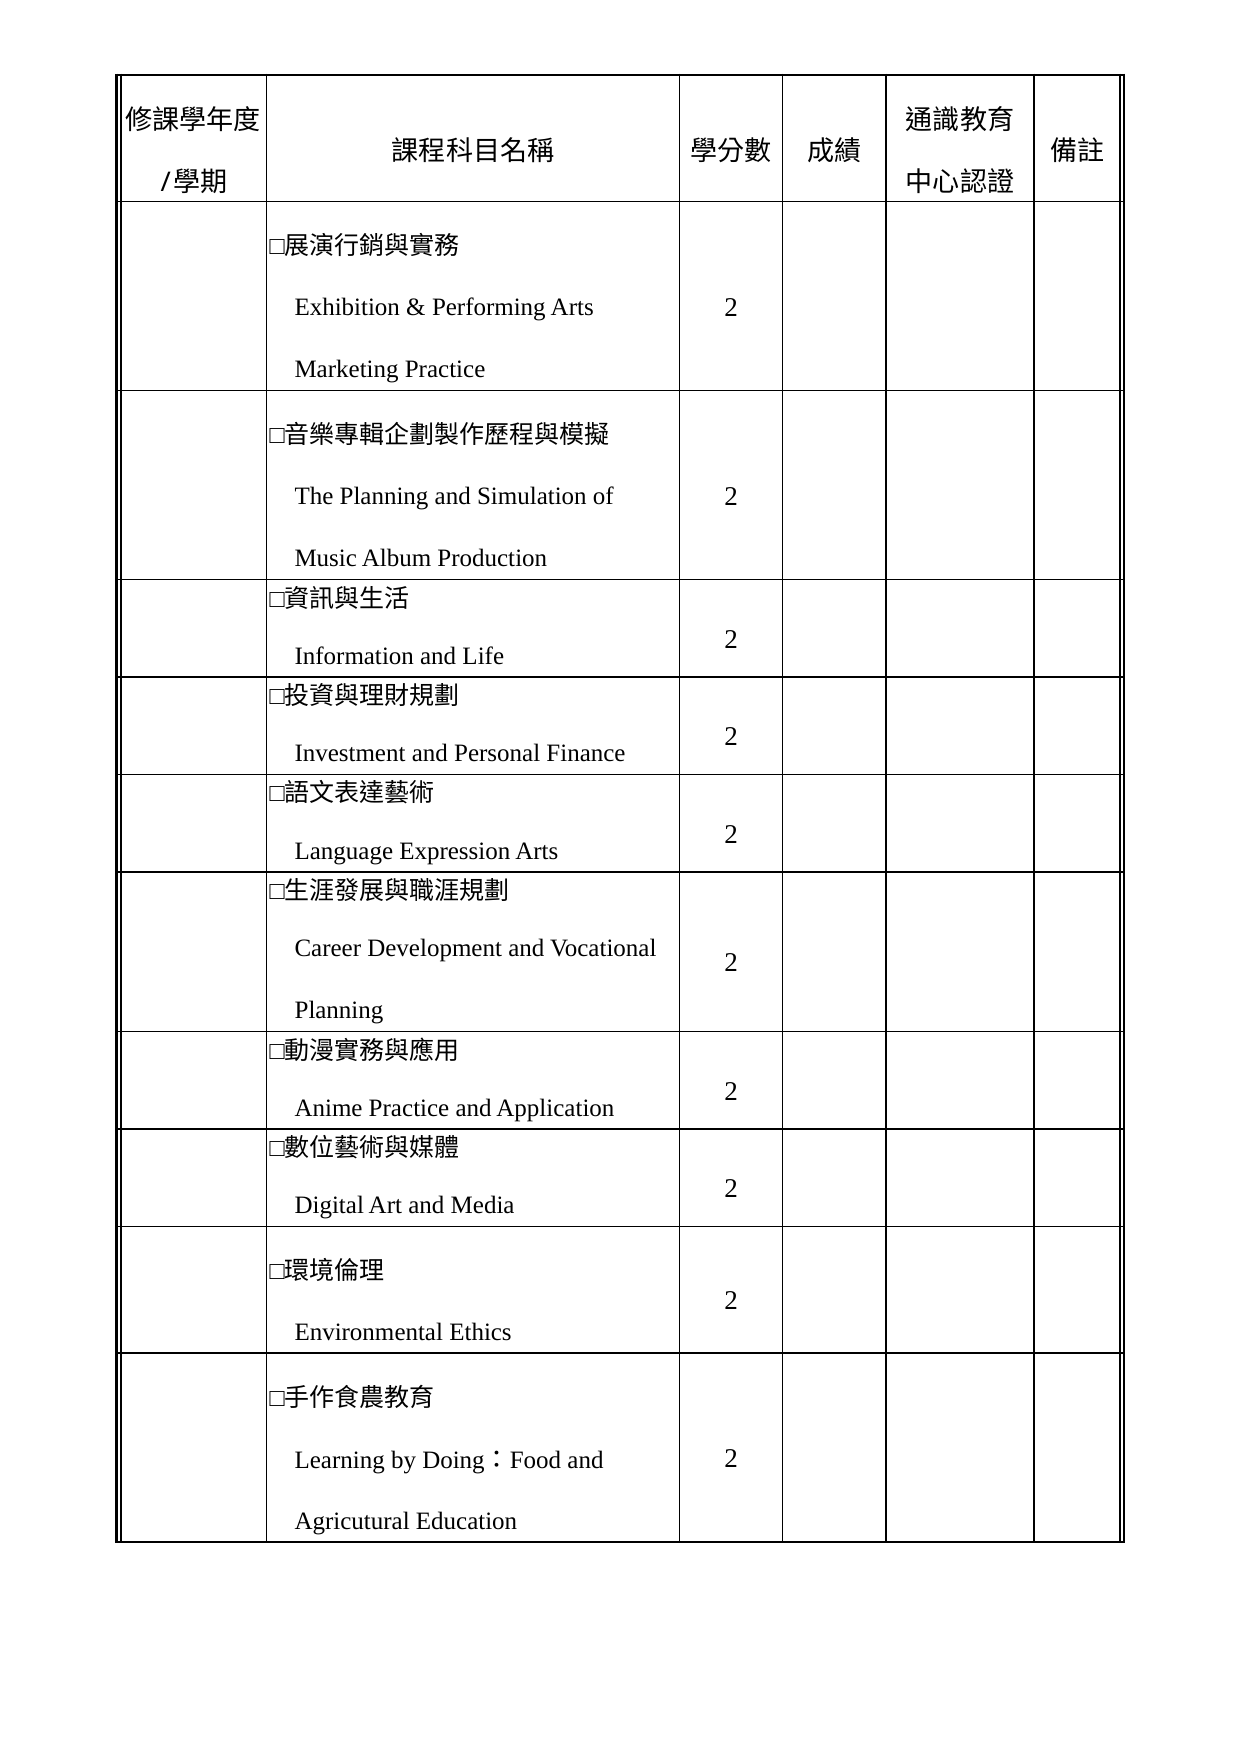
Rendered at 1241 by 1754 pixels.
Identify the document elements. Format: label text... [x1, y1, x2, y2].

table_cell 2 [680, 391, 782, 579]
table_cell [887, 873, 1033, 1031]
table_cell [783, 1354, 885, 1541]
table_cell [1035, 391, 1119, 579]
table_cell 2 [680, 1032, 782, 1128]
table_cell [783, 391, 885, 579]
table_cell [783, 775, 885, 871]
table_cell [887, 1227, 1033, 1352]
table_cell 2 [680, 678, 782, 773]
table_cell 2 [680, 202, 782, 390]
table_cell □語文表達藝術 Language Expression Arts [267, 775, 679, 871]
table_cell 2 [680, 580, 782, 676]
table_cell [1035, 1032, 1119, 1128]
table_cell 2 [680, 1130, 782, 1226]
table_cell [1035, 202, 1119, 390]
table_cell [122, 1032, 266, 1128]
table_cell [783, 1227, 885, 1352]
table_cell [887, 1032, 1033, 1128]
table_cell [783, 202, 885, 390]
table_cell □音樂專輯企劃製作歷程與模擬 The Planning and Simulation of Music Album Production [267, 391, 679, 579]
table_cell [887, 1354, 1033, 1541]
table_cell [1035, 1130, 1119, 1226]
table_header 學分數 [680, 76, 782, 201]
table_cell □動漫實務與應用 Anime Practice and Application [267, 1032, 679, 1128]
table_cell [887, 775, 1033, 871]
table_cell 2 [680, 873, 782, 1031]
table_cell [122, 775, 266, 871]
table_cell [1035, 678, 1119, 773]
table_cell [122, 1354, 266, 1541]
table_cell [122, 391, 266, 579]
table_cell □手作食農教育 Learning by Doing：Food and Agricutural Education [267, 1354, 679, 1541]
table_cell [783, 678, 885, 773]
table_cell [122, 678, 266, 773]
table_cell 2 [680, 1227, 782, 1352]
table_cell 2 [680, 775, 782, 871]
table_cell [887, 1130, 1033, 1226]
table_cell [122, 873, 266, 1031]
table_cell 2 [680, 1354, 782, 1541]
table_cell [122, 580, 266, 676]
table_cell □資訊與生活 Information and Life [267, 580, 679, 676]
table_header 備註 [1035, 76, 1119, 201]
table_cell [122, 1130, 266, 1226]
table_cell [783, 1130, 885, 1226]
table_cell [887, 580, 1033, 676]
table_header 課程科目名稱 [267, 76, 679, 201]
table_cell □數位藝術與媒體 Digital Art and Media [267, 1130, 679, 1226]
table_cell □投資與理財規劃 Investment and Personal Finance [267, 678, 679, 773]
table_cell [887, 391, 1033, 579]
table_cell [1035, 873, 1119, 1031]
table_cell □生涯發展與職涯規劃 Career Development and Vocational Planning [267, 873, 679, 1031]
table_header 修課學年度 /學期 [122, 76, 266, 201]
table_header 成績 [783, 76, 885, 201]
table_cell [783, 580, 885, 676]
table_cell [887, 202, 1033, 390]
table_cell [122, 202, 266, 390]
table_cell [783, 873, 885, 1031]
table_cell □環境倫理 Environmental Ethics [267, 1227, 679, 1352]
table_cell [783, 1032, 885, 1128]
table_cell [1035, 775, 1119, 871]
table_cell [1035, 580, 1119, 676]
table_cell [887, 678, 1033, 773]
table_cell [1035, 1227, 1119, 1352]
table_header 通識教育 中心認證 [887, 76, 1033, 201]
table_cell □展演行銷與實務 Exhibition & Performing Arts Marketing Practice [267, 202, 679, 390]
table_cell [1035, 1354, 1119, 1541]
table_cell [122, 1227, 266, 1352]
